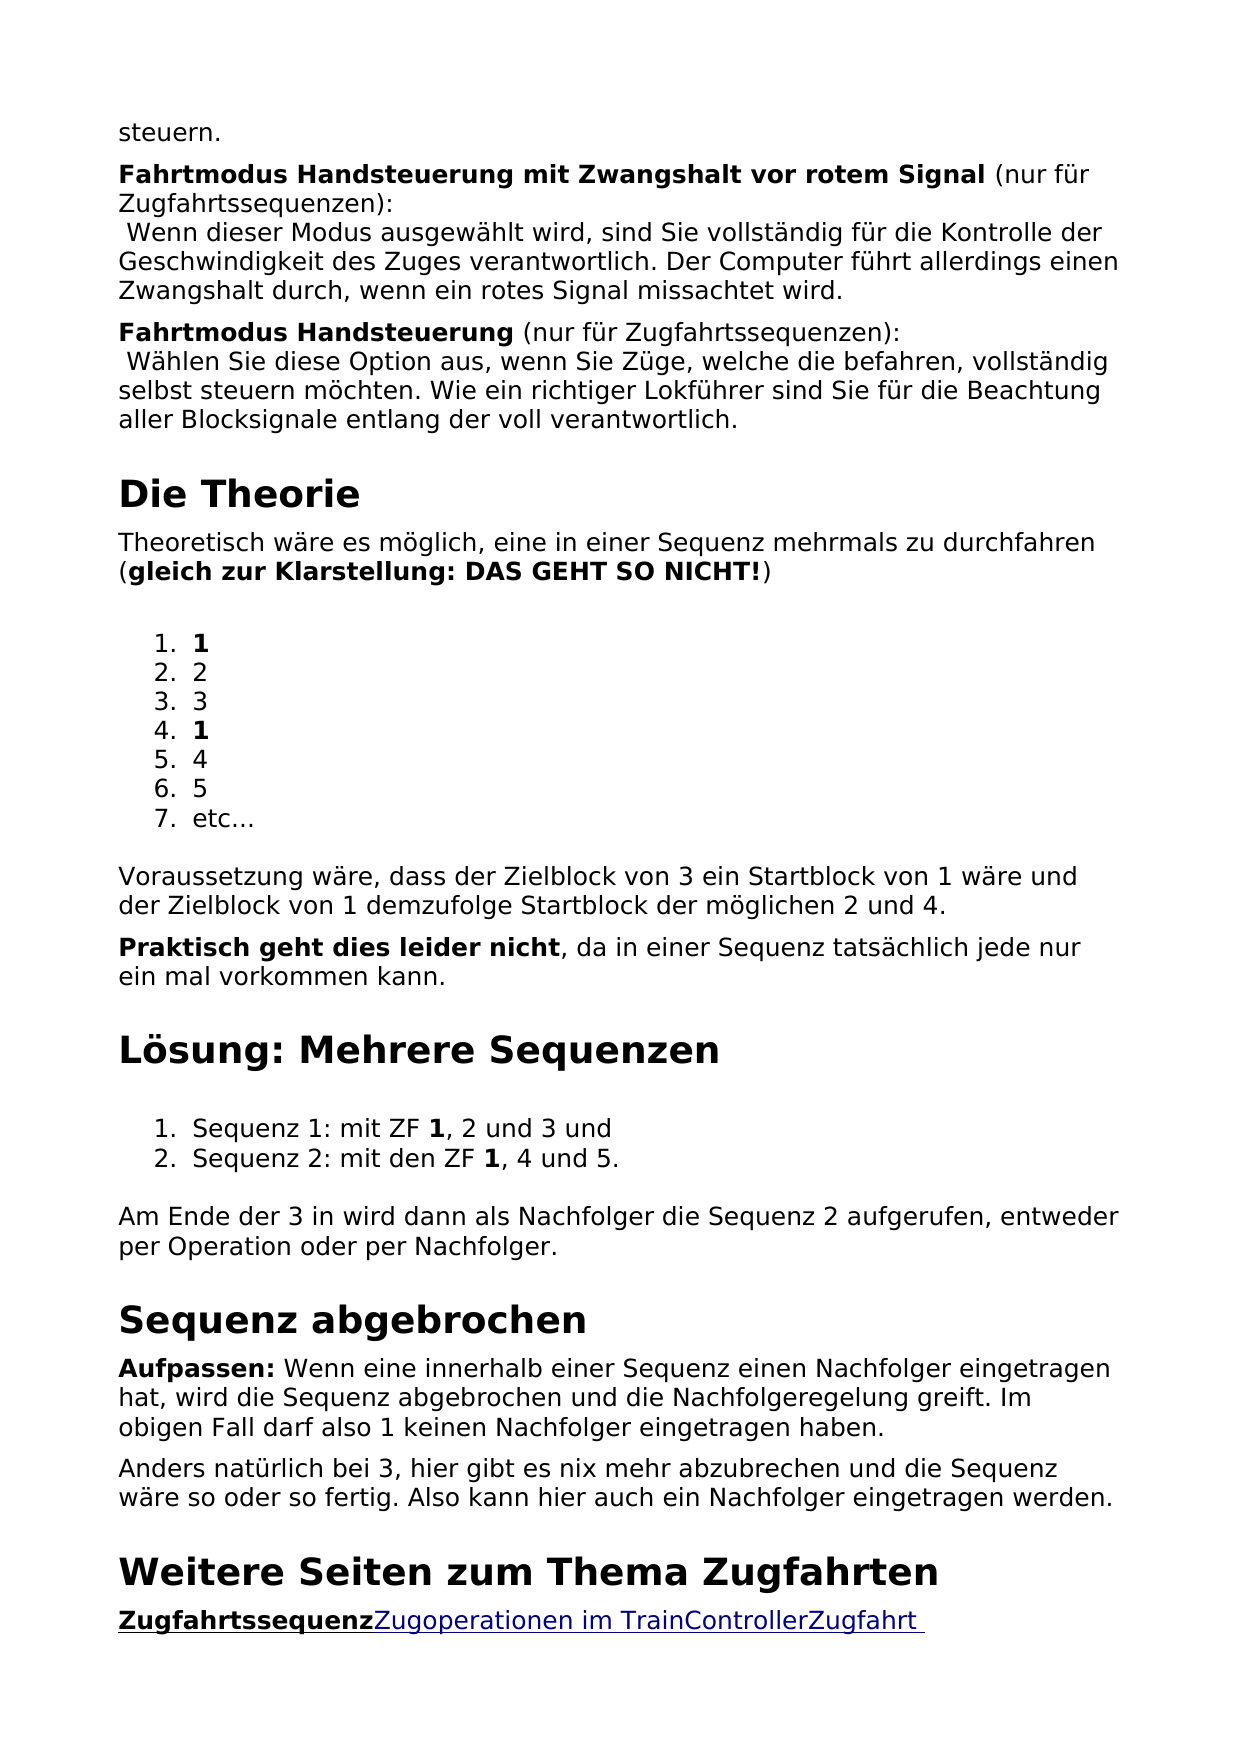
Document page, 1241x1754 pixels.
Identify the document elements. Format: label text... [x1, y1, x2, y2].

text Aufpassen: Wenn eine innerhalb einer Sequenz einen Nachfolger eingetragen hat, wird die Sequenz abgebrochen und die Nachfolgeregelung greift. Im obigen Fall darf also 1 keinen Nachfolger eingetragen haben. [118, 1354, 1122, 1442]
subtitle Lösung: Mehrere Sequenzen [118, 1029, 1122, 1073]
text Voraussetzung wäre, dass der Zielblock von 3 ein Startblock von 1 wäre und der Zielblock von 1 demzufolge Startblock der möglichen 2 und 4. [118, 862, 1122, 921]
list 1 [177, 629, 1122, 658]
list 3 [177, 687, 1122, 716]
text Fahrtmodus Handsteuerung (nur für Zugfahrtssequenzen): Wählen Sie diese Option aus, wenn Sie Züge, welche die befahren, vollständig selbst steuern möchten. Wie ein richtiger Lokführer sind Sie für die Beachtung aller Blocksignale entlang der voll verantwortlich. [118, 318, 1122, 435]
list Sequenz 2: mit den ZF 1, 4 und 5. [177, 1144, 1122, 1173]
text Fahrtmodus Handsteuerung mit Zwangshalt vor rotem Signal (nur für Zugfahrtssequenzen): Wenn dieser Modus ausgewählt wird, sind Sie vollständig für die Kontrolle der Geschwindigkeit des Zuges verantwortlich. Der Computer führt allerdings einen Zwangshalt durch, wenn ein rotes Signal missachtet wird. [118, 160, 1122, 306]
list 4 [177, 745, 1122, 774]
text Theoretisch wäre es möglich, eine in einer Sequenz mehrmals zu durchfahren (gleich zur Klarstellung: DAS GEHT SO NICHT!) [118, 528, 1122, 587]
text ZugfahrtssequenzZugoperationen im TrainControllerZugfahrt [118, 1606, 1122, 1636]
subtitle Weitere Seiten zum Thema Zugfahrten [118, 1550, 1122, 1594]
list etc... [177, 804, 1122, 833]
text steuern. [118, 118, 1122, 147]
list 1 [177, 716, 1122, 745]
text Anders natürlich bei 3, hier gibt es nix mehr abzubrechen und die Sequenz wäre so oder so fertig. Also kann hier auch ein Nachfolger eingetragen werden. [118, 1454, 1122, 1513]
list Sequenz 1: mit ZF 1, 2 und 3 und [177, 1115, 1122, 1144]
text Praktisch geht dies leider nicht, da in einer Sequenz tatsächlich jede nur ein mal vorkommen kann. [118, 933, 1122, 992]
list 5 [177, 774, 1122, 804]
text Am Ende der 3 in wird dann als Nachfolger die Sequenz 2 aufgerufen, entweder per Operation oder per Nachfolger. [118, 1202, 1122, 1261]
list 2 [177, 658, 1122, 687]
subtitle Sequenz abgebrochen [118, 1298, 1122, 1342]
subtitle Die Theorie [118, 472, 1122, 516]
